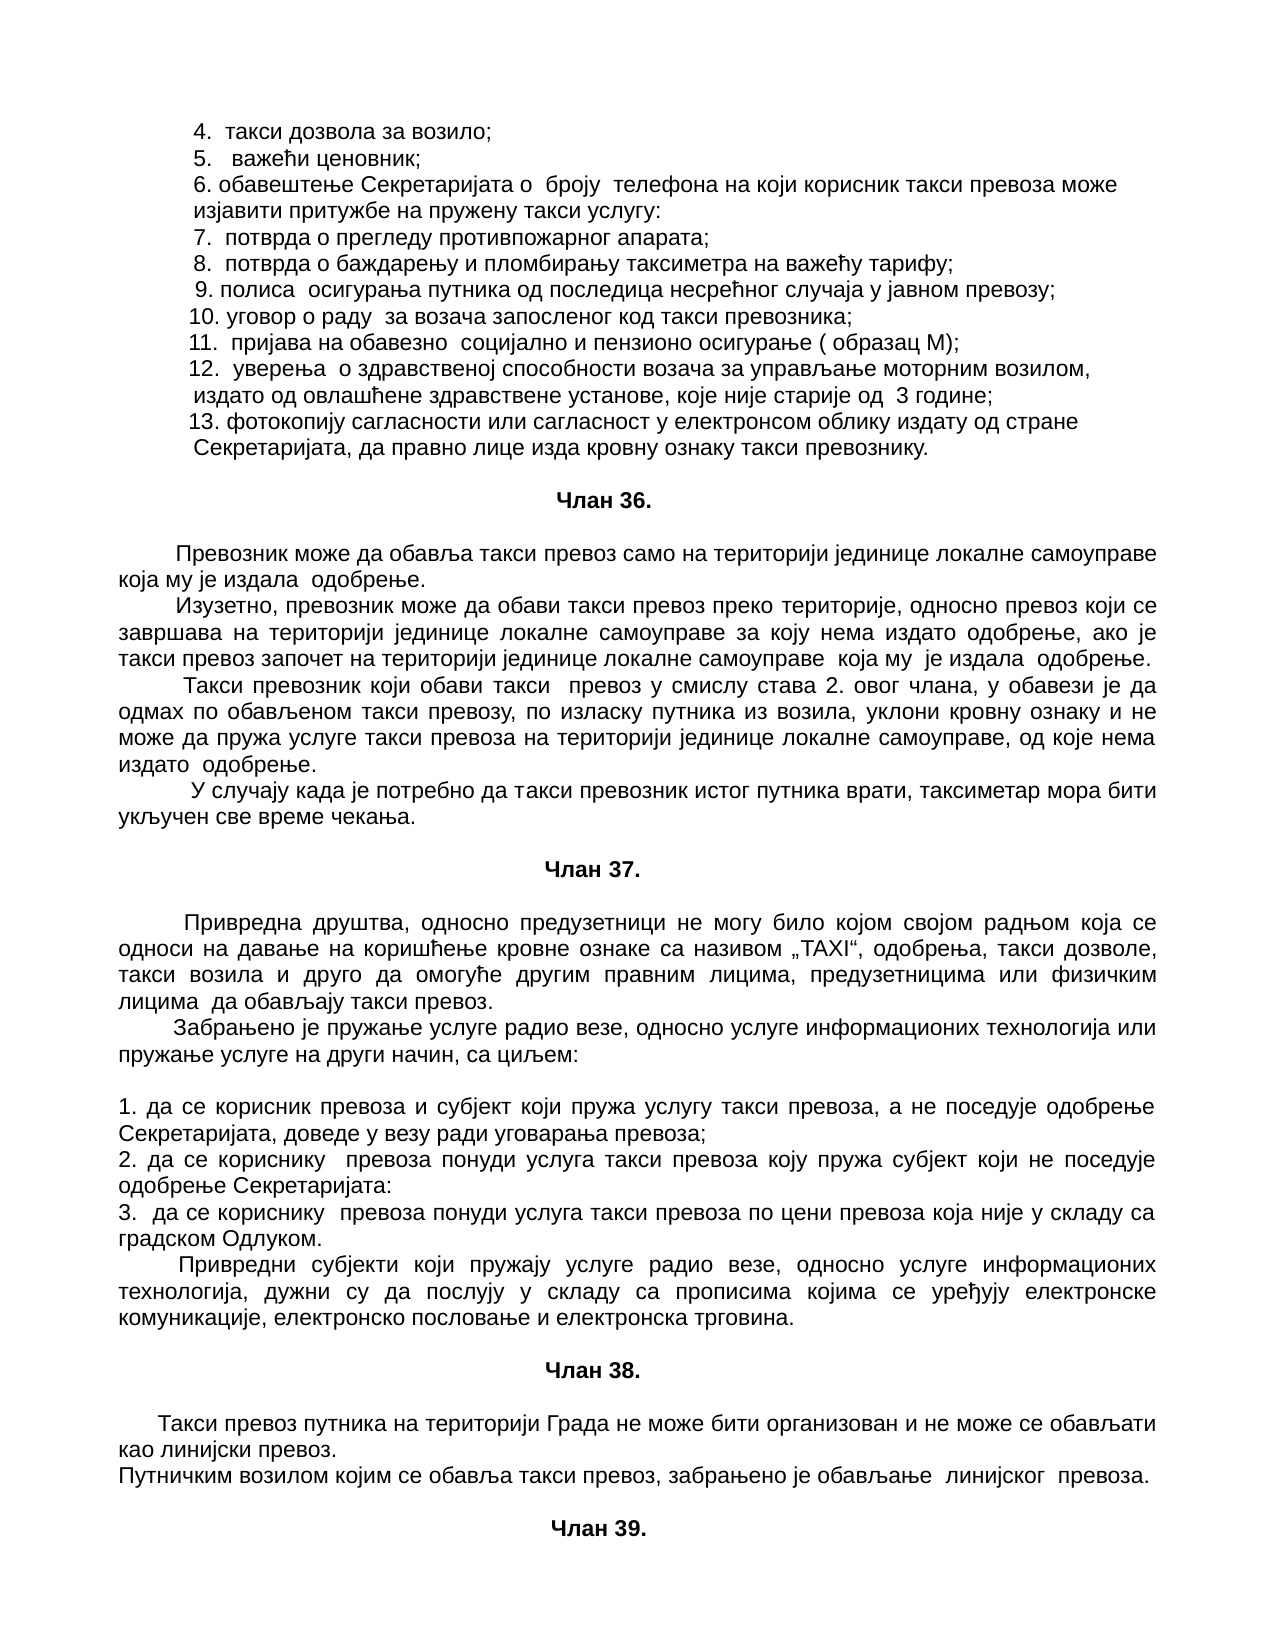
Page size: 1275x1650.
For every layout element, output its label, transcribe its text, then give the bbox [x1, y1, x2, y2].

text У случају када је потребно да такси превозник истог путника врати, таксиметар мора бити укључен све време чекања. [118, 777, 1157, 830]
text издато од овлашћене здравствене установе, које није старије од 3 године; [118, 382, 1157, 408]
text Члан 37. [118, 856, 1157, 882]
text Забрањено је пружање услуге радио везе, односно услуге информационих технологија или пружање услуге на други начин, са циљем: [118, 1014, 1157, 1067]
text 1. да се корисник превоза и субјект који пружа услугу такси превоза, а не поседује одобрење Секретаријата, доведе у везу ради уговарања превоза; [118, 1093, 1157, 1146]
text Превозник може да обавља такси превоз само на територији јединице локалне самоуправе која му је издала одобрење. [118, 540, 1157, 592]
text 4. такси дозвола за возило; [118, 118, 1157, 144]
text 10. уговор о раду за возача запосленог код такси превозника; [118, 303, 1157, 329]
text 12. уверења о здравственој способности возача за управљање моторним возилом, [118, 355, 1157, 382]
text 7. потврда о прегледу противпожарног апарата; [118, 223, 1157, 250]
text 13. фотокопију сагласности или сагласност у електронсом облику издату од стране [118, 408, 1157, 434]
text Члан 39. [118, 1515, 1157, 1541]
text Секретаријата, да правно лице изда кровну ознаку такси превознику. [118, 434, 1157, 461]
text Привредни субјекти који пружају услуге радио везе, односно услуге информационих технологија, дужни су да послују у складу са прописима којима се уређују електронске комуникације, електронско пословање и електронска трговина. [118, 1251, 1157, 1330]
text Члан 36. [118, 487, 1157, 513]
text 6. обавештење Секретаријата о броју телефона на који корисник такси превоза може [118, 171, 1157, 197]
text Изузетно, превозник може да обави такси превоз преко територије, односно превоз који се завршава на територији јединице локалне самоуправе за коју нема издато одобрење, ако је такси превоз започет на територији јединице локалне самоуправе која му је издала одобрење. [118, 592, 1157, 672]
text Привредна друштва, односно предузетници не могу било којом својом радњом која се односи на давање на коришћење кровне ознаке са називом „TAXI“, одобрења, такси дозволе, такси возила и друго да омогуће другим правним лицима, предузетницима или физичким лицима да обављају такси превоз. [118, 909, 1157, 1014]
text 8. потврда о баждарењу и пломбирању таксиметра на важећу тарифу; [118, 250, 1157, 276]
text Такси превозник који обави такси превоз у смислу става 2. овог члана, у обавези је да одмах по обављеном такси превозу, по изласку путника из возила, уклони кровну ознаку и не може да пружа услуге такси превоза на територији јединице локалне самоуправе, од које нема издато одобрење. [118, 672, 1157, 777]
text 11. пријава на обавезно социјално и пензионо осигурање ( образац М); [118, 329, 1157, 355]
text изјавити притужбе на пружену такси услугу: [118, 197, 1157, 223]
text Члан 38. [118, 1357, 1157, 1383]
text Такси превоз путника на територији Града не може бити организован и не може се обављати као линијски превоз. [118, 1409, 1157, 1462]
text 2. да се кориснику превоза понуди услуга такси превоза коју пружа субјект који не поседује одобрење Секретаријата: [118, 1146, 1157, 1199]
text 9. полиса осигурања путника од последица несрећног случаја у јавном превозу; [118, 276, 1157, 303]
text 3. да се кориснику превоза понуди услуга такси превоза по цени превоза која није у складу са градском Одлуком. [118, 1199, 1157, 1251]
text 5. важећи ценовник; [118, 144, 1157, 171]
text Путничким возилом којим се обавља такси превоз, забрањено је обављање линијског превоза. [118, 1462, 1157, 1488]
